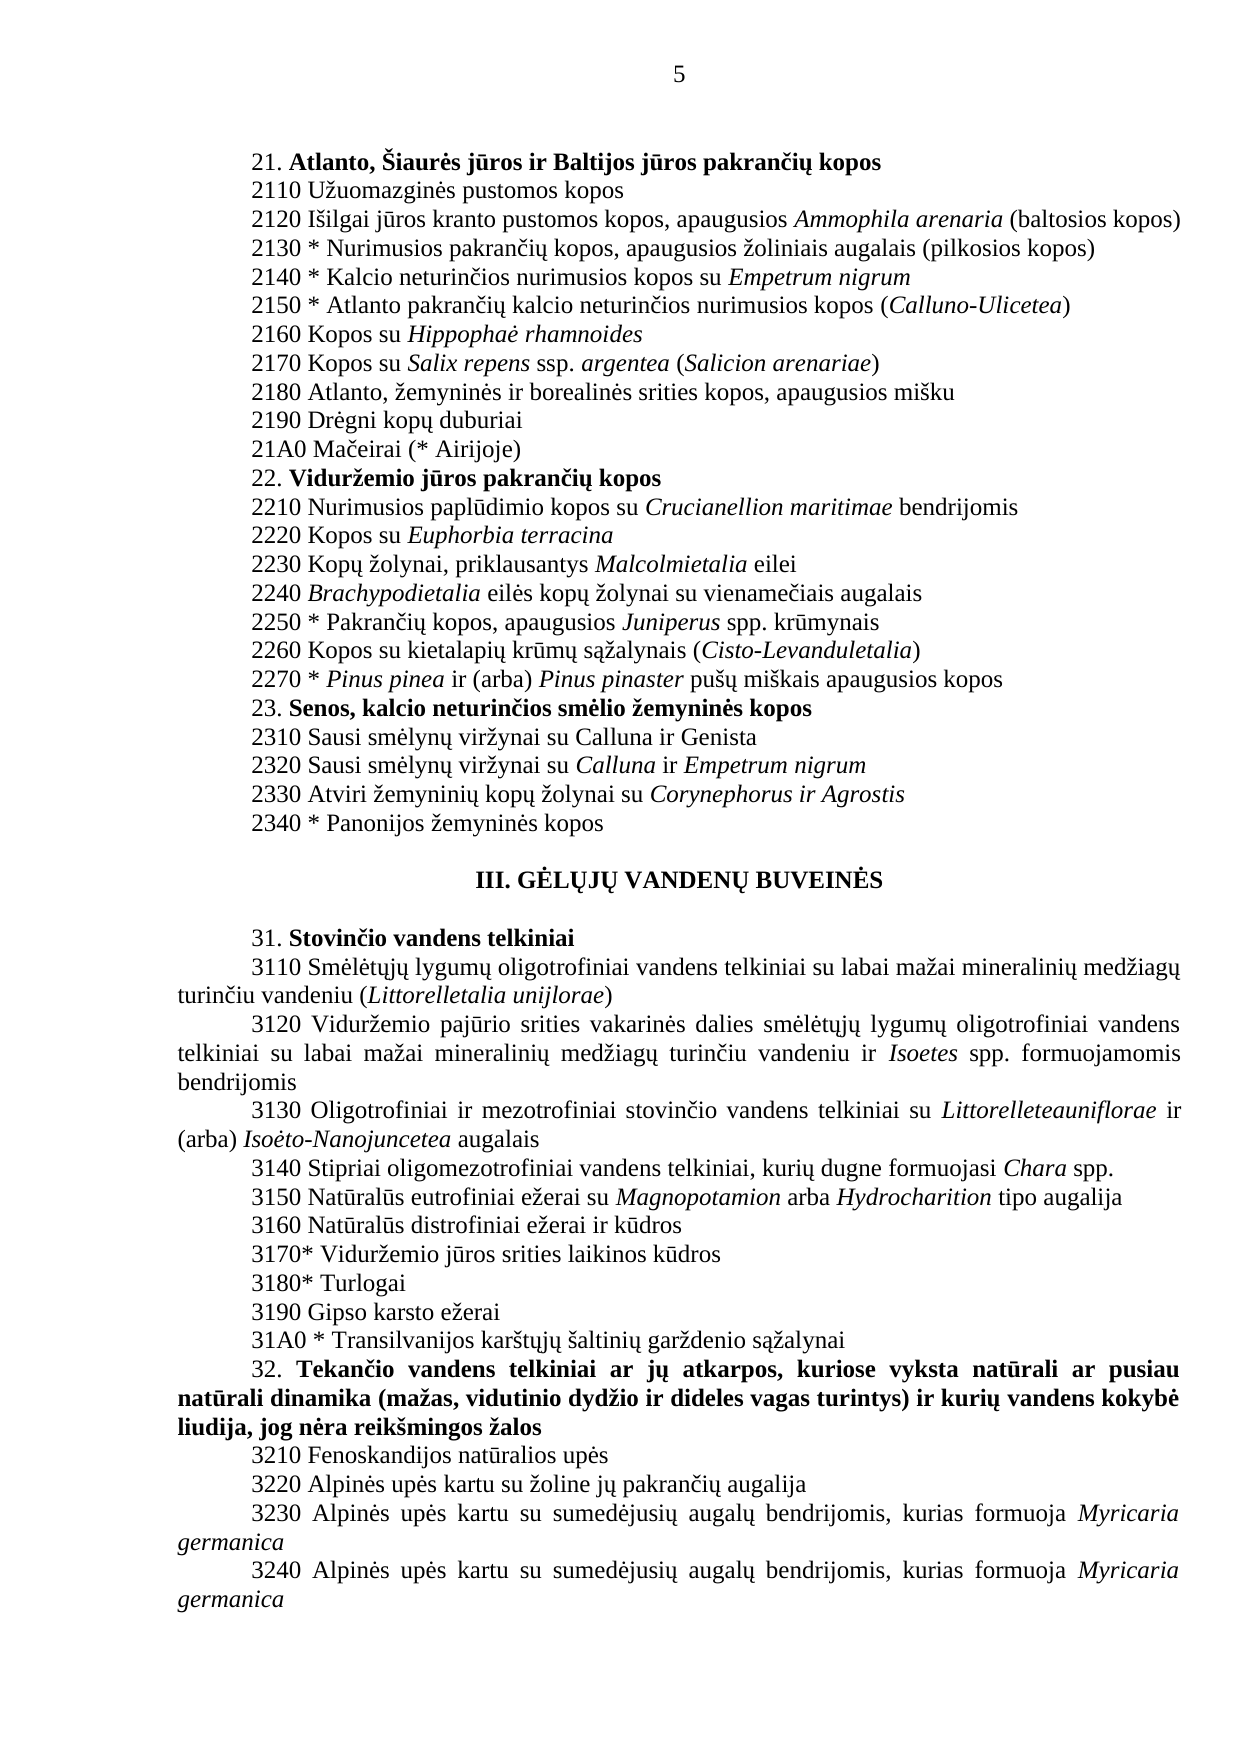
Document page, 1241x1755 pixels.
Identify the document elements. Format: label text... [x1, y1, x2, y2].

text 31. Stovinčio vandens telkiniai [177, 923, 1181, 952]
text 2170 Kopos su Salix repens ssp. argentea (Salicion arenariae) [177, 348, 1181, 377]
text 3210 Fenoskandijos natūralios upės [177, 1441, 1181, 1469]
text 2310 Sausi smėlynų viržynai su Calluna ir Genista [177, 722, 1181, 751]
text 2220 Kopos su Euphorbia terracina [177, 521, 1181, 549]
text 3170* Viduržemio jūros srities laikinos kūdros [177, 1239, 1181, 1268]
text 2120 Išilgai jūros kranto pustomos kopos, apaugusios Ammophila arenaria (baltosios kopos) [177, 204, 1181, 233]
text 2250 * Pakrančių kopos, apaugusios Juniperus spp. krūmynais [177, 607, 1181, 636]
text 2210 Nurimusios paplūdimio kopos su Crucianellion maritimae bendrijomis [177, 492, 1181, 521]
text 2150 * Atlanto pakrančių kalcio neturinčios nurimusios kopos (Calluno-Ulicetea) [177, 291, 1181, 319]
text 2160 Kopos su Hippophaė rhamnoides [177, 319, 1181, 348]
text 3160 Natūralūs distrofiniai ežerai ir kūdros [177, 1211, 1181, 1239]
text 2130 * Nurimusios pakrančių kopos, apaugusios žoliniais augalais (pilkosios kopos) [177, 233, 1181, 262]
text 2260 Kopos su kietalapių krūmų sąžalynais (Cisto-Levanduletalia) [177, 636, 1181, 664]
text 21A0 Mačeirai (* Airijoje) [177, 434, 1181, 463]
text 22. Viduržemio jūros pakrančių kopos [177, 463, 1181, 492]
text 2190 Drėgni kopų duburiai [177, 406, 1181, 434]
text III. GĖLŲJŲ VANDENŲ BUVEINĖS [177, 866, 1181, 894]
text 2140 * Kalcio neturinčios nurimusios kopos su Empetrum nigrum [177, 262, 1181, 291]
text 3120 Viduržemio pajūrio srities vakarinės dalies smėlėtųjų lygumų oligotrofiniai vandens telkiniai su labai mažai mineralinių medžiagų turinčiu vandeniu ir Isoetes spp. formuojamomis bendrijomis [177, 1009, 1181, 1096]
text 32. Tekančio vandens telkiniai ar jų atkarpos, kuriose vyksta natūrali ar pusiau natūrali dinamika (mažas, vidutinio dydžio ir dideles vagas turintys) ir kurių vandens kokybė liudija, jog nėra reikšmingos žalos [177, 1354, 1181, 1441]
text 3140 Stipriai oligomezotrofiniai vandens telkiniai, kurių dugne formuojasi Chara spp. [177, 1153, 1181, 1182]
text 2320 Sausi smėlynų viržynai su Calluna ir Empetrum nigrum [177, 751, 1181, 779]
text 2240 Brachypodietalia eilės kopų žolynai su vienamečiais augalais [177, 578, 1181, 607]
text 3110 Smėlėtųjų lygumų oligotrofiniai vandens telkiniai su labai mažai mineralinių medžiagų turinčiu vandeniu (Littorelletalia unijlorae) [177, 952, 1181, 1009]
text 31A0 * Transilvanijos karštųjų šaltinių garždenio sąžalynai [177, 1326, 1181, 1354]
text 2110 Užuomazginės pustomos kopos [177, 176, 1181, 204]
text 2230 Kopų žolynai, priklausantys Malcolmietalia eilei [177, 549, 1181, 578]
text 3130 Oligotrofiniai ir mezotrofiniai stovinčio vandens telkiniai su Littorelleteauniflorae ir (arba) Isoėto-Nanojuncetea augalais [177, 1096, 1181, 1153]
text 3180* Turlogai [177, 1268, 1181, 1297]
text 2330 Atviri žemyninių kopų žolynai su Corynephorus ir Agrostis [177, 779, 1181, 808]
text 2270 * Pinus pinea ir (arba) Pinus pinaster pušų miškais apaugusios kopos [177, 664, 1181, 693]
text 2180 Atlanto, žemyninės ir borealinės srities kopos, apaugusios mišku [177, 377, 1181, 406]
text 21. Atlanto, Šiaurės jūros ir Baltijos jūros pakrančių kopos [177, 147, 1181, 176]
text 3190 Gipso karsto ežerai [177, 1297, 1181, 1326]
text 3220 Alpinės upės kartu su žoline jų pakrančių augalija [177, 1469, 1181, 1498]
text 3240 Alpinės upės kartu su sumedėjusių augalų bendrijomis, kurias formuoja Myricaria germanica [177, 1556, 1181, 1613]
text 3150 Natūralūs eutrofiniai ežerai su Magnopotamion arba Hydrocharition tipo augalija [177, 1182, 1181, 1211]
text 23. Senos, kalcio neturinčios smėlio žemyninės kopos [177, 693, 1181, 722]
text 3230 Alpinės upės kartu su sumedėjusių augalų bendrijomis, kurias formuoja Myricaria germanica [177, 1498, 1181, 1556]
text 2340 * Panonijos žemyninės kopos [177, 808, 1181, 837]
